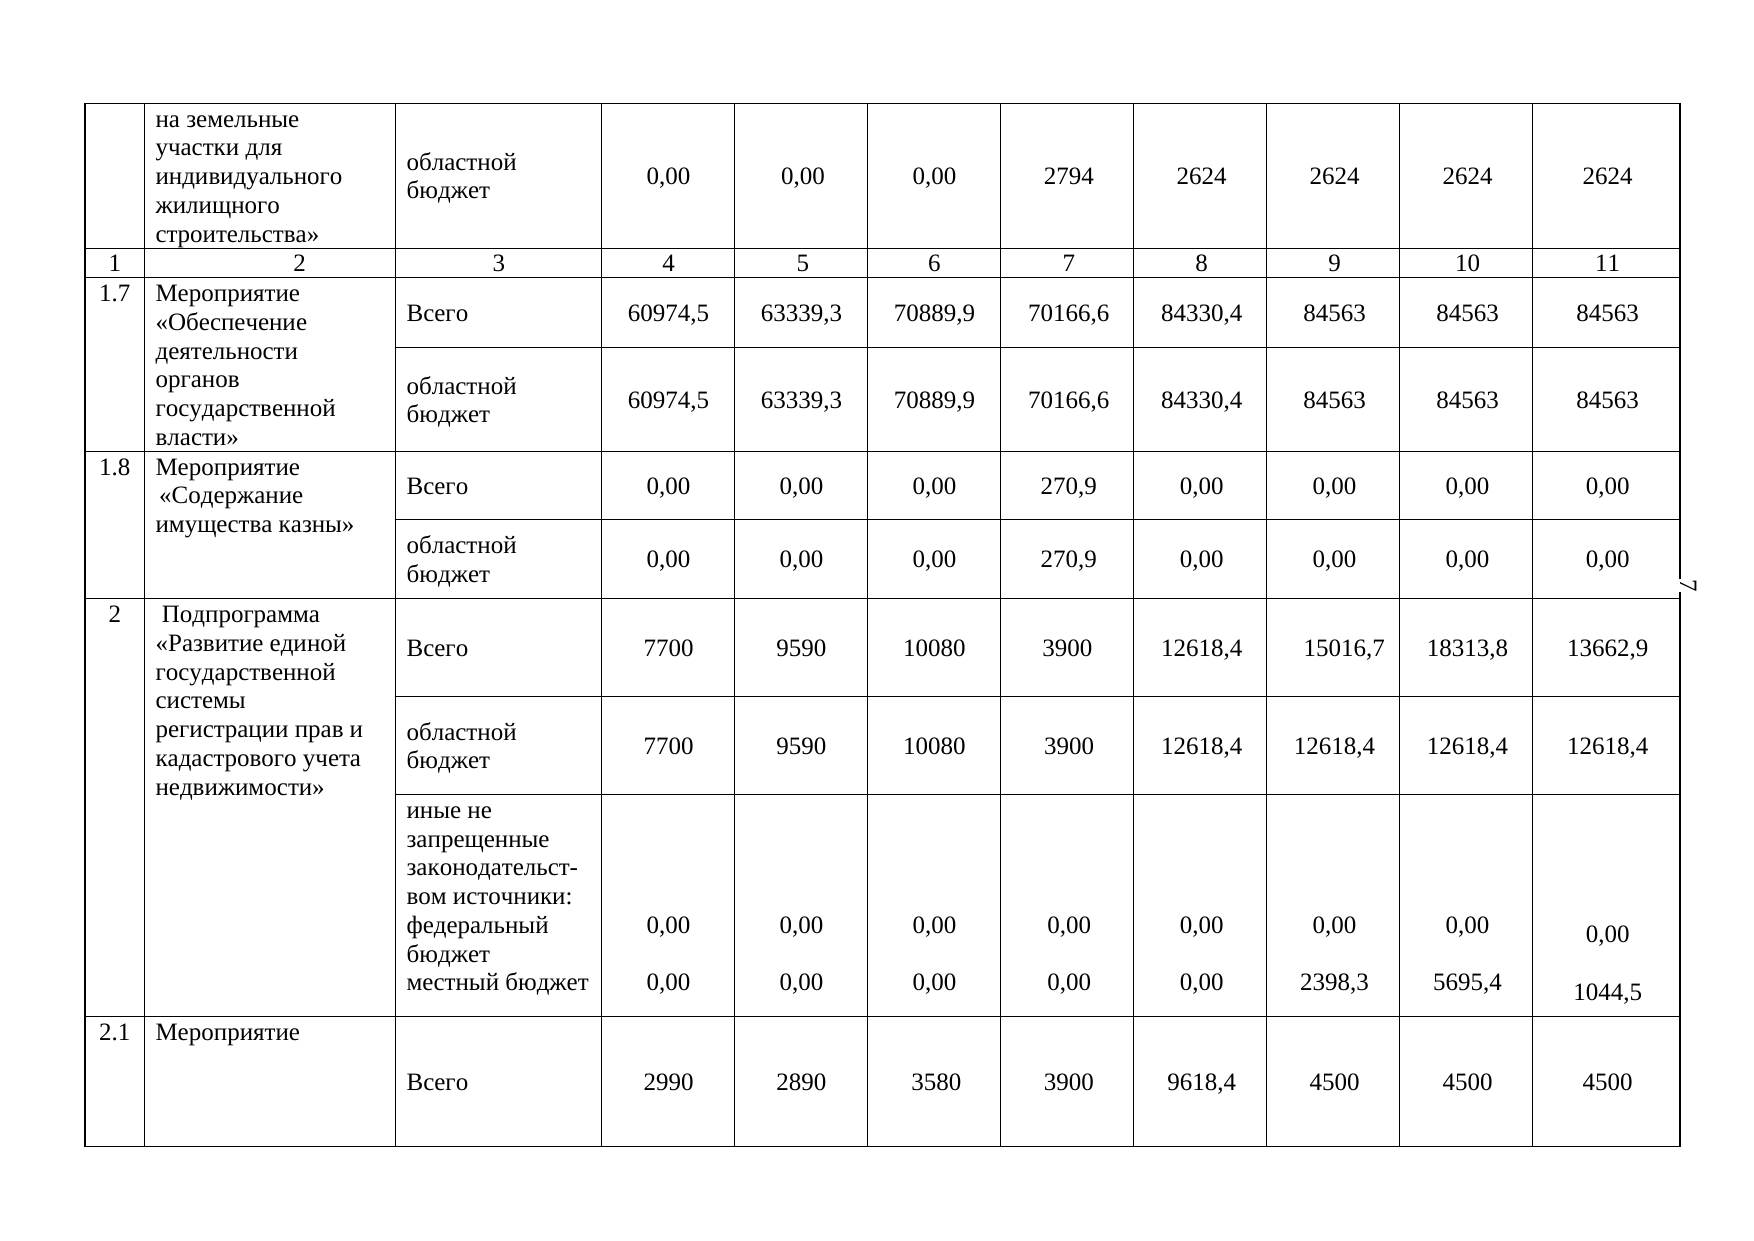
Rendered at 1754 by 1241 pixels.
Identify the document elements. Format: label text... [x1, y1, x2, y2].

table_cell 0,00 [1134, 520, 1266, 598]
table_cell 70166,6 [1001, 278, 1133, 347]
table_cell 2624 [1267, 104, 1399, 247]
table_cell 9618,4 [1134, 1017, 1266, 1146]
table_cell 10080 [868, 697, 1000, 794]
table_cell 84563 [1533, 348, 1679, 451]
table_cell 0,00 0,00 [1134, 795, 1266, 1016]
table_cell 2624 [1400, 104, 1532, 247]
table_cell 60974,5 [602, 348, 734, 451]
table_cell 9590 [735, 599, 867, 696]
table_cell 12618,4 [1134, 599, 1266, 696]
table_cell 0,00 [1400, 520, 1532, 598]
table_cell 7700 [602, 697, 734, 794]
table_cell 0,00 [868, 520, 1000, 598]
table_cell Мероприятие «Обеспечение деятельности органов государственной власти» [145, 278, 395, 451]
table_cell 10080 [868, 599, 1000, 696]
table_cell 4500 [1400, 1017, 1532, 1146]
table_cell 84563 [1533, 278, 1679, 347]
table_cell 0,00 [735, 452, 867, 519]
table_cell 84563 [1267, 278, 1399, 347]
table_cell 15016,7 [1267, 599, 1399, 696]
table_cell 9 [1267, 249, 1399, 277]
table_cell 0,00 2398,3 [1267, 795, 1399, 1016]
table_cell 84563 [1400, 348, 1532, 451]
table_cell 12618,4 [1267, 697, 1399, 794]
table_cell 2 [145, 249, 395, 277]
table_cell 4500 [1533, 1017, 1679, 1146]
table_cell 0,00 1044,5 [1533, 795, 1679, 1016]
table_cell 2890 [735, 1017, 867, 1146]
table_cell 2990 [602, 1017, 734, 1146]
table_cell 0,00 0,00 [602, 795, 734, 1016]
table_cell 3580 [868, 1017, 1000, 1146]
table_cell 0,00 [1533, 452, 1679, 519]
table_cell 2624 [1134, 104, 1266, 247]
table_cell 11 [1533, 249, 1679, 277]
table_cell 70889,9 [868, 348, 1000, 451]
table_cell Всего [396, 278, 601, 347]
table_cell 63339,3 [735, 278, 867, 347]
table_cell 0,00 [1400, 452, 1532, 519]
table_cell областной бюджет [396, 348, 601, 451]
table_cell Мероприятие [145, 1017, 395, 1146]
table_cell 0,00 [602, 520, 734, 598]
table_cell 0,00 0,00 [1001, 795, 1133, 1016]
table_cell 10 [1400, 249, 1532, 277]
table_cell 0,00 0,00 [735, 795, 867, 1016]
table_cell Подпрограмма «Развитие единой государственной системы регистрации прав и кадастрового учета недвижимости» [145, 599, 395, 1016]
table_cell 7 [1001, 249, 1133, 277]
table_cell 0,00 0,00 [868, 795, 1000, 1016]
table_cell Всего [396, 452, 601, 519]
table_cell 4500 [1267, 1017, 1399, 1146]
table_cell 1.7 [86, 278, 144, 451]
table_cell 1.8 [86, 452, 144, 598]
table_cell Мероприятие «Содержание имущества казны» [145, 452, 395, 598]
table_cell 0,00 [868, 104, 1000, 247]
table_cell 84330,4 [1134, 348, 1266, 451]
table_cell 0,00 [602, 104, 734, 247]
table_cell 0,00 [602, 452, 734, 519]
table_cell 0,00 [735, 520, 867, 598]
table_cell 2.1 [86, 1017, 144, 1146]
table_cell 0,00 [1134, 452, 1266, 519]
table_cell 0,00 [1267, 520, 1399, 598]
table_cell иные не запрещенные законодательст-вом источники: федеральный бюджет местный бюджет [396, 795, 601, 1016]
table_cell 0,00 [735, 104, 867, 247]
table_cell областной бюджет [396, 697, 601, 794]
table_cell 12618,4 [1533, 697, 1679, 794]
table_cell 3 [396, 249, 601, 277]
table_cell 12618,4 [1134, 697, 1266, 794]
table_cell областной бюджет [396, 104, 601, 247]
table_cell 1 [86, 249, 144, 277]
table_cell 84330,4 [1134, 278, 1266, 347]
table_cell 8 [1134, 249, 1266, 277]
table_cell 7700 [602, 599, 734, 696]
table_cell 84563 [1267, 348, 1399, 451]
table_cell 6 [868, 249, 1000, 277]
table_cell 63339,3 [735, 348, 867, 451]
table_cell 4 [602, 249, 734, 277]
table_cell 2 [86, 599, 144, 1016]
table_cell 2624 [1533, 104, 1679, 247]
table_cell на земельные участки для индивидуального жилищного строительства» [145, 104, 395, 247]
table_cell 12618,4 [1400, 697, 1532, 794]
table_cell Всего [396, 1017, 601, 1146]
table_cell Всего [396, 599, 601, 696]
table_cell 270,9 [1001, 520, 1133, 598]
table_cell 5 [735, 249, 867, 277]
table_cell 0,00 [1267, 452, 1399, 519]
table_cell 3900 [1001, 1017, 1133, 1146]
table_cell 3900 [1001, 599, 1133, 696]
table_cell 9590 [735, 697, 867, 794]
table_cell 18313,8 [1400, 599, 1532, 696]
table_cell 60974,5 [602, 278, 734, 347]
table_cell [86, 104, 144, 247]
table_cell 3900 [1001, 697, 1133, 794]
table_cell 84563 [1400, 278, 1532, 347]
table_cell 70166,6 [1001, 348, 1133, 451]
table_cell областной бюджет [396, 520, 601, 598]
table_cell 2794 [1001, 104, 1133, 247]
table_cell 0,00 [868, 452, 1000, 519]
table_cell 0,00 [1533, 520, 1679, 598]
table_cell 70889,9 [868, 278, 1000, 347]
table_cell 13662,9 [1533, 599, 1679, 696]
table_cell 270,9 [1001, 452, 1133, 519]
table_cell 0,00 5695,4 [1400, 795, 1532, 1016]
